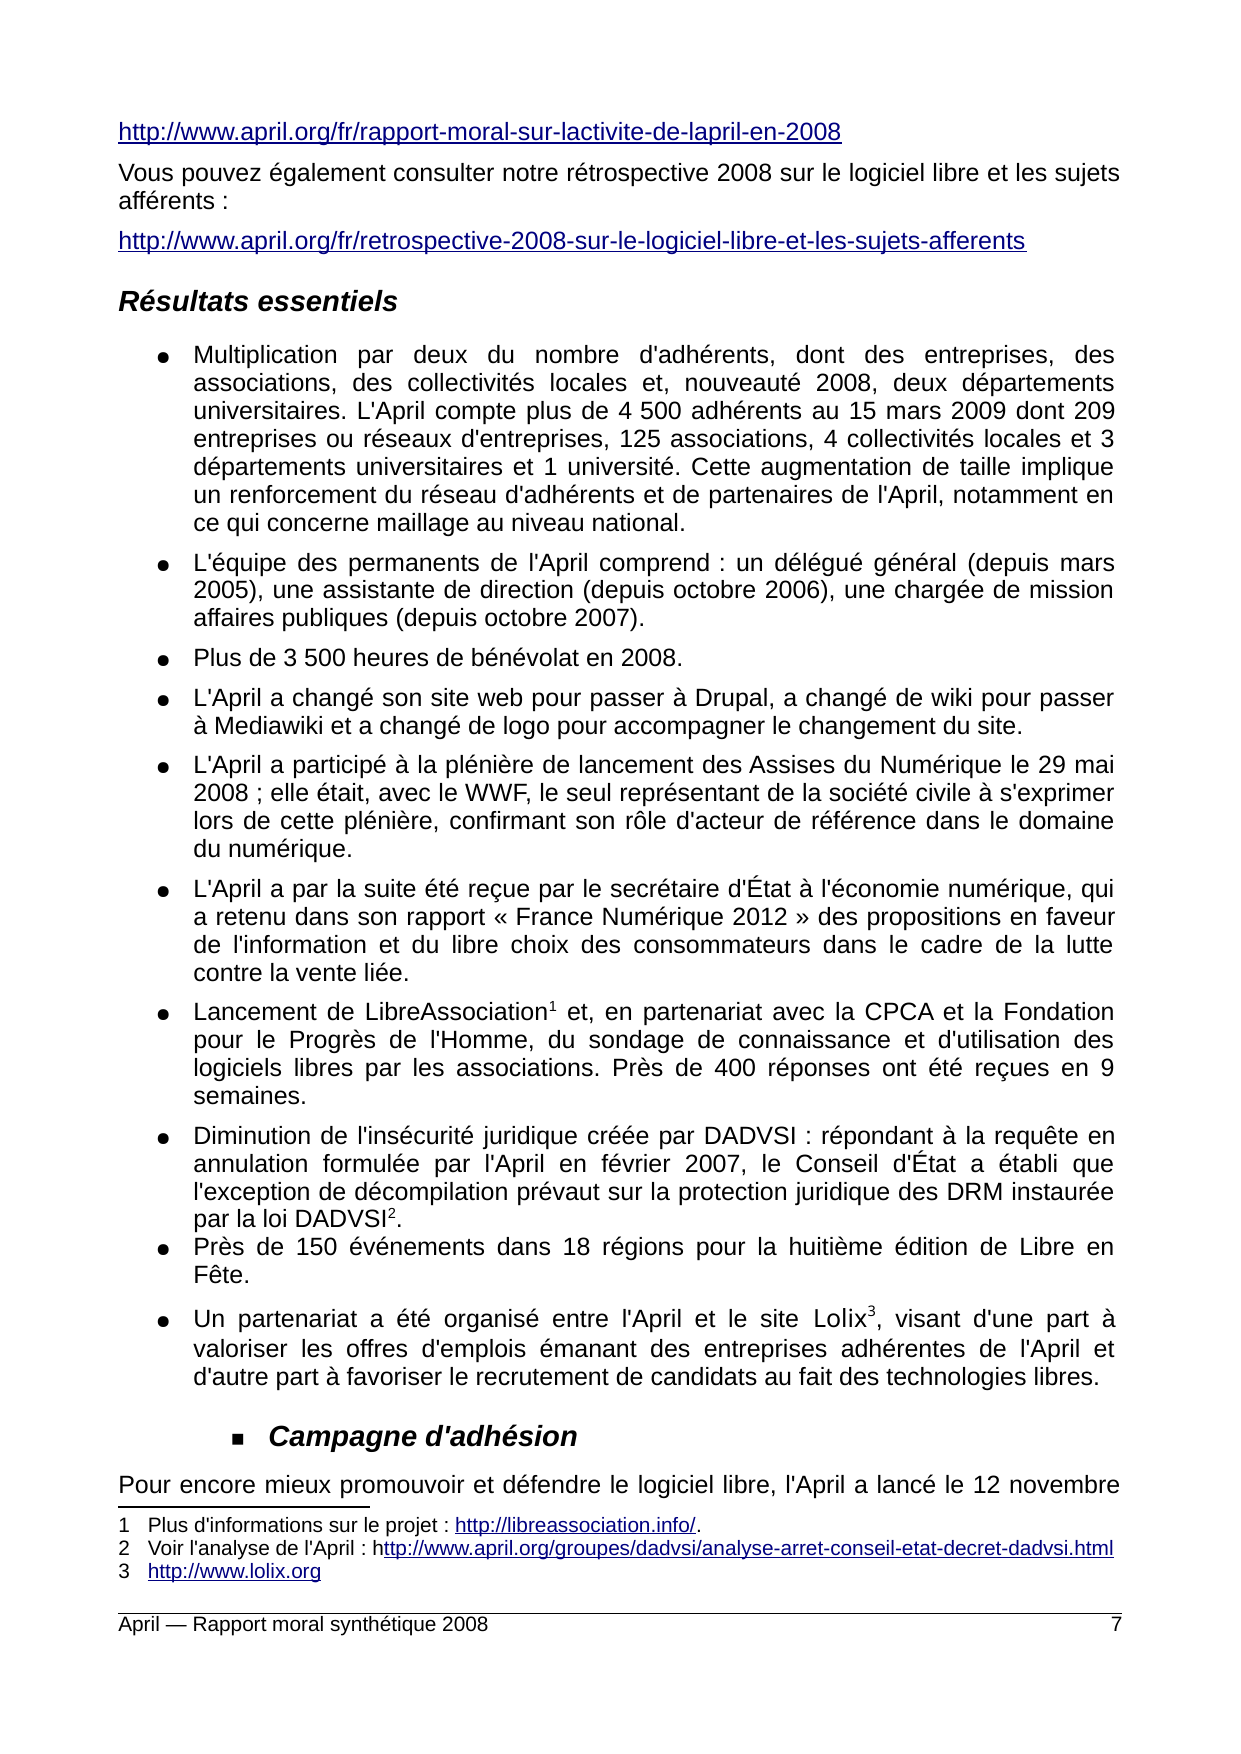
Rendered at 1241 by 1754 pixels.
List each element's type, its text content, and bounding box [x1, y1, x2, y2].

text http://www.april.org/fr/rapport-moral-sur-lactivite-de-lapril-en-2008 [118, 118, 1122, 146]
list L'équipe des permanents de l'April comprend : un délégué général (depuis mars 2005), une assistante de direction (depuis octobre 2006), une chargée de mission affaires publiques (depuis octobre 2007). [156, 548, 1116, 632]
list L'April a par la suite été reçue par le secrétaire d'État à l'économie numérique, qui a retenu dans son rapport « France Numérique 2012 » des propositions en faveur de l'information et du libre choix des consommateurs dans le cadre de la lutte contre la vente liée. [156, 875, 1116, 986]
list Plus de 3 500 heures de bénévolat en 2008. [156, 644, 1116, 672]
list Plus d'informations sur le projet : http://libreassociation.info/. [118, 1513, 1122, 1536]
list Multiplication par deux du nombre d'adhérents, dont des entreprises, des associations, des collectivités locales et, nouveauté 2008, deux départements universitaires. L'April compte plus de 4 500 adhérents au 15 mars 2009 dont 209 entreprises ou réseaux d'entreprises, 125 associations, 4 collectivités locales et 3 départements universitaires et 1 université. Cette augmentation de taille implique un renforcement du réseau d'adhérents et de partenaires de l'April, notamment en ce qui concerne maillage au niveau national. [156, 341, 1116, 537]
subtitle Résultats essentiels [118, 285, 1122, 318]
text Pour encore mieux promouvoir et défendre le logiciel libre, l'April a lancé le 12 novembre [118, 1471, 1122, 1498]
list L'April a changé son site web pour passer à Drupal, a changé de wiki pour passer à Mediawiki et a changé de logo pour accompagner le changement du site. [156, 684, 1116, 739]
list Diminution de l'insécurité juridique créée par DADVSI : répondant à la requête en annulation formulée par l'April en février 2007, le Conseil d'État a établi que l'exception de décompilation prévaut sur la protection juridique des DRM instaurée par la loi DADVSI. [156, 1122, 1116, 1233]
list http://www.lolix.org [118, 1559, 1122, 1583]
text Vous pouvez également consulter notre rétrospective 2008 sur le logiciel libre et les sujets afférents : [118, 158, 1122, 214]
list Voir l'analyse de l'April : http://www.april.org/groupes/dadvsi/analyse-arret-conseil-etat-decret-dadvsi.html [118, 1536, 1122, 1559]
list Lancement de LibreAssociation et, en partenariat avec la CPCA et la Fondation pour le Progrès de l'Homme, du sondage de connaissance et d'utilisation des logiciels libres par les associations. Près de 400 réponses ont été reçues en 9 semaines. [156, 998, 1116, 1110]
list Un partenariat a été organisé entre l'April et le site Lolix, visant d'une part à valoriser les offres d'emplois émanant des entreprises adhérentes de l'April et d'autre part à favoriser le recrutement de candidats au fait des technologies libres. [156, 1301, 1116, 1391]
list L'April a participé à la plénière de lancement des Assises du Numérique le 29 mai 2008 ; elle était, avec le WWF, le seul représentant de la société civile à s'exprimer lors de cette plénière, confirmant son rôle d'acteur de référence dans le domaine du numérique. [156, 751, 1116, 863]
list Près de 150 événements dans 18 régions pour la huitième édition de Libre en Fête. [156, 1233, 1116, 1289]
text http://www.april.org/fr/retrospective-2008-sur-le-logiciel-libre-et-les-sujets-afferents [118, 227, 1122, 255]
